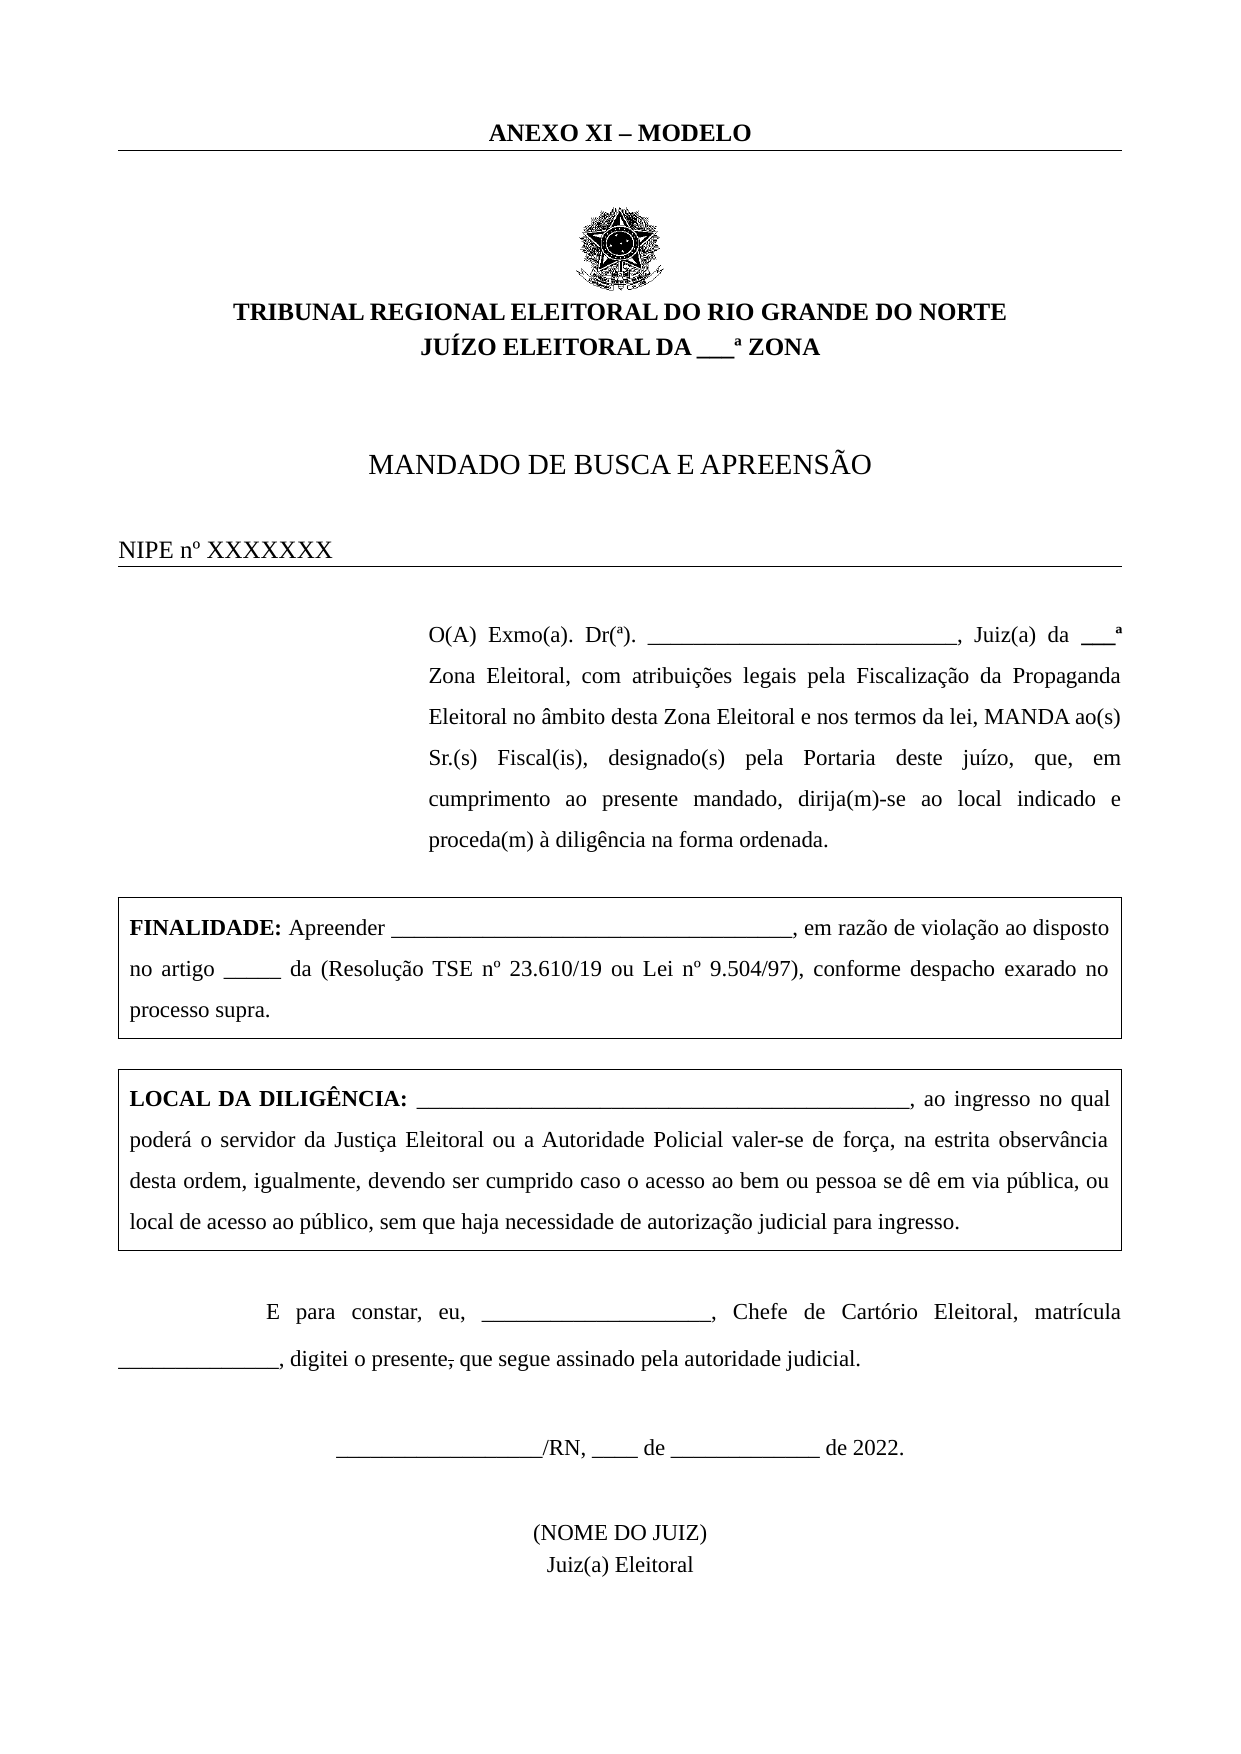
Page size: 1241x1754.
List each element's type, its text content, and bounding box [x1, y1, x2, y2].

text Juiz(a) Eleitoral [118, 1551, 1122, 1577]
text ANEXO XI – MODELO [118, 118, 1122, 150]
text O(A) Exmo(a). Dr(ª). ___________________________, Juiz(a) da ___ª Zona Eleitoral, com atribuições legais pela Fiscalização da Propaganda Eleitoral no âmbito desta Zona Eleitoral e nos termos da lei, MANDA ao(s) Sr.(s) Fiscal(is), designado(s) pela Portaria deste juízo, que, em cumprimento ao presente mandado, dirija(m)-se ao local indicado e proceda(m) à diligência na forma ordenada. [428, 621, 1122, 852]
text E para constar, eu, ____________________, Chefe de Cartório Eleitoral, matrícula ______________, digitei o presente, que segue assinado pela autoridade judicial. [118, 1298, 1122, 1372]
text __________________/RN, ____ de _____________ de 2022. [118, 1433, 1122, 1460]
text NIPE nº XXXXXXX [118, 535, 1122, 566]
text TRIBUNAL REGIONAL ELEITORAL DO RIO GRANDE DO NORTE [118, 297, 1122, 326]
table_header LOCAL DA DILIGÊNCIA: ___________________________________________, ao ingresso no qual poderá o servidor da Justiça Eleitoral ou a Autoridade Policial valer-se de força, na estrita observância desta ordem, igualmente, devendo ser cumprido caso o acesso ao bem ou pessoa se dê em via pública, ou local de acesso ao público, sem que haja necessidade de autorização judicial para ingresso. [119, 1070, 1121, 1250]
text (NOME DO JUIZ) [118, 1519, 1122, 1546]
text MANDADO DE BUSCA E APREENSÃO [118, 447, 1122, 481]
picture [571, 204, 669, 292]
text JUÍZO ELEITORAL DA ___ª ZONA [118, 332, 1122, 361]
table_header FINALIDADE: Apreender ___________________________________, em razão de violação ao disposto no artigo _____ da (Resolução TSE nº 23.610/19 ou Lei nº 9.504/97), conforme despacho exarado no processo supra. [119, 898, 1121, 1038]
